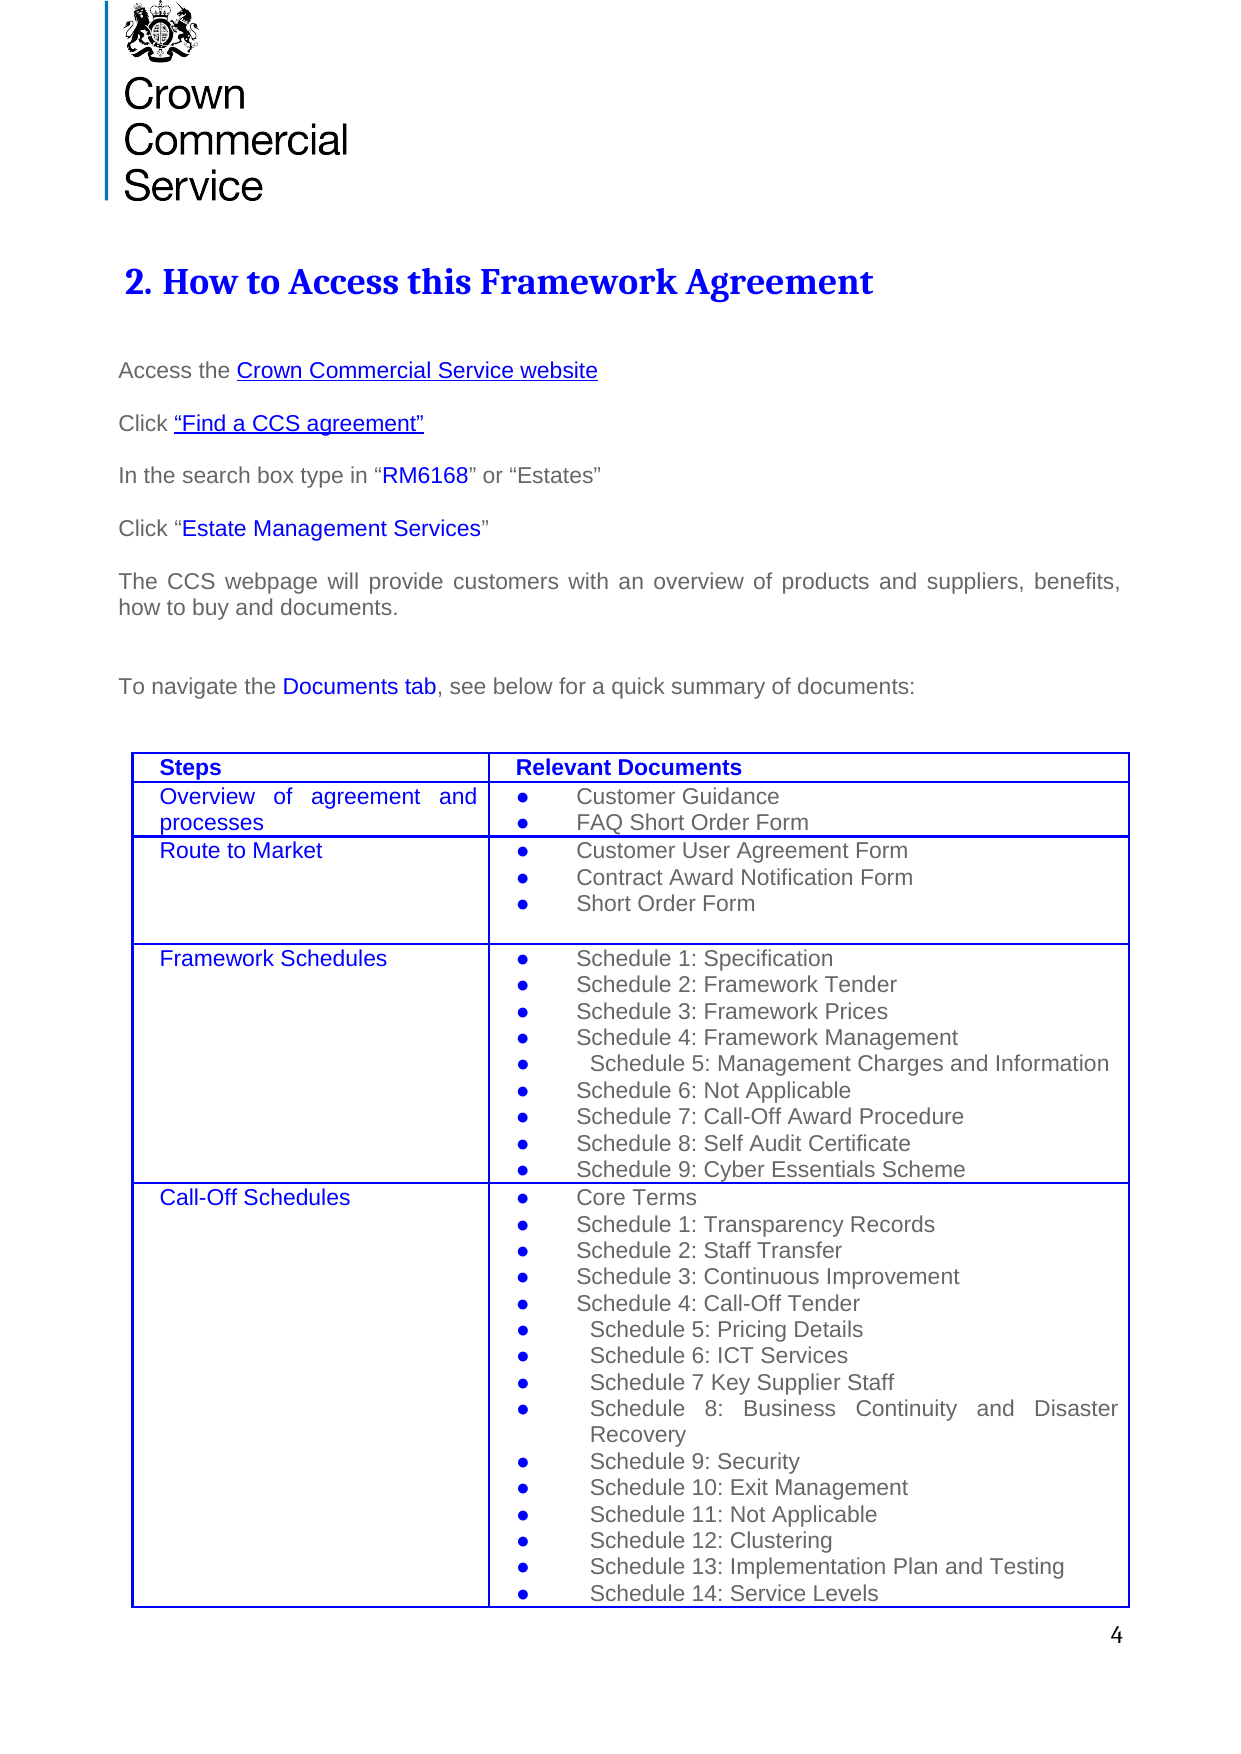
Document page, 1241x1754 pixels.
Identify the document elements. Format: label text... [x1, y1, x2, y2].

table_cell Customer Guidance FAQ Short Order Form [490, 783, 1128, 835]
table_cell Core Terms Schedule 1: Transparency Records Schedule 2: Staff Transfer Schedule 3: Continuous Improvement Schedule 4: Call-Off Tender Schedule 5: Pricing Details Schedule 6: ICT Services Schedule 7 Key Supplier Staff Schedule 8: Business Continuity and Disaster Recovery Schedule 9: Security Schedule 10: Exit Management Schedule 11: Not Applicable Schedule 12: Clustering Schedule 13: Implementation Plan and Testing Schedule 14: Service Levels Schedule 15: Call-Off Contract Management Schedule 16: Benchmarking Schedule 17: MOD Terms Schedule 18: Background Checks Schedule 19: Scottish Law Schedule 20: Specification Schedule 21: Northern Ireland Law [490, 1184, 1128, 1606]
text The CCS webpage will provide customers with an overview of products and suppliers, benefits, how to buy and documents. [118, 568, 1123, 620]
subtitle How to Access this Framework Agreement [125, 261, 1123, 304]
table_header Relevant Documents [490, 754, 1128, 781]
table_cell Customer User Agreement Form Contract Award Notification Form Short Order Form [490, 838, 1128, 943]
text Click “Find a CCS agreement” [118, 409, 1123, 436]
text To navigate the Documents tab, see below for a quick summary of documents: [118, 673, 1123, 699]
table_cell Schedule 1: Specification Schedule 2: Framework Tender Schedule 3: Framework Prices Schedule 4: Framework Management Schedule 5: Management Charges and Information Schedule 6: Not Applicable Schedule 7: Call-Off Award Procedure Schedule 8: Self Audit Certificate Schedule 9: Cyber Essentials Scheme [490, 945, 1128, 1182]
picture [103, 0, 348, 202]
table_cell Call-Off Schedules [134, 1184, 488, 1606]
text In the search box type in “RM6168” or “Estates” [118, 462, 1123, 489]
text Access the Crown Commercial Service website [118, 357, 1123, 383]
table_header Steps [134, 754, 488, 781]
table_cell Framework Schedules [134, 945, 488, 1182]
table_cell Route to Market [134, 838, 488, 943]
text Click “Estate Management Services” [118, 515, 1123, 541]
table_cell Overview of agreement and processes [134, 783, 488, 835]
